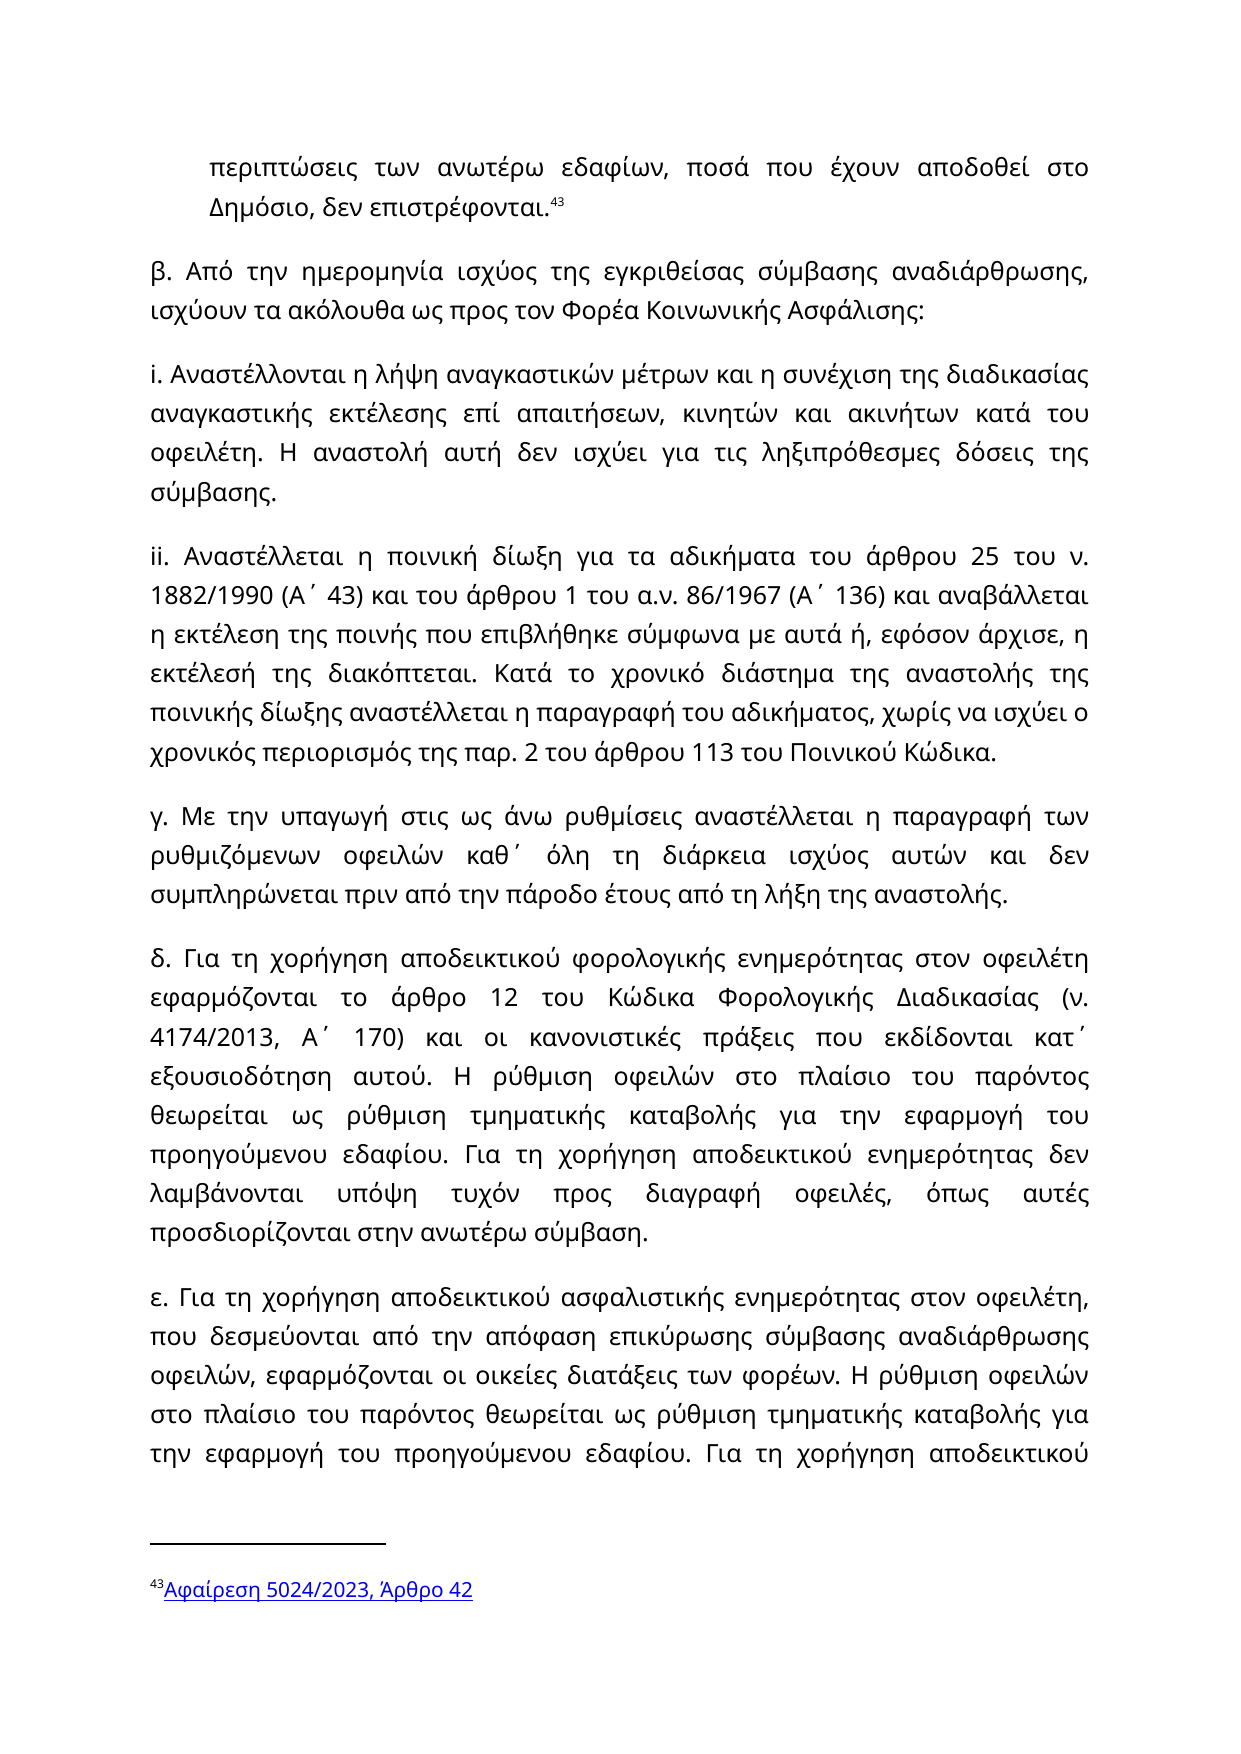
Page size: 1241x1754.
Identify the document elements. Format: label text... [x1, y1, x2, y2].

text γ. Με την υπαγωγή στις ως άνω ρυθμίσεις αναστέλλεται η παραγραφή των ρυθμιζόμενων οφειλών καθ΄ όλη τη διάρκεια ισχύος αυτών και δεν συμπληρώνεται πριν από την πάροδο έτους από τη λήξη της αναστολής. [150, 798, 1090, 911]
text Αφαίρεση 5024/2023, Άρθρο 42 [150, 1576, 1090, 1604]
list περιπτώσεις των ανωτέρω εδαφίων, ποσά που έχουν αποδοθεί στο Δημόσιο, δεν επιστρέφονται. [150, 150, 1090, 223]
text i. Αναστέλλονται η λήψη αναγκαστικών μέτρων και η συνέχιση της διαδικασίας αναγκαστικής εκτέλεσης επί απαιτήσεων, κινητών και ακινήτων κατά του οφειλέτη. Η αναστολή αυτή δεν ισχύει για τις ληξιπρόθεσμες δόσεις της σύμβασης. [150, 357, 1090, 508]
text δ. Για τη χορήγηση αποδεικτικού φορολογικής ενημερότητας στον οφειλέτη εφαρμόζονται το άρθρο 12 του Κώδικα Φορολογικής Διαδικασίας (ν. 4174/2013, Α΄ 170) και οι κανονιστικές πράξεις που εκδίδονται κατ΄ εξουσιοδότηση αυτού. Η ρύθμιση οφειλών στο πλαίσιο του παρόντος θεωρείται ως ρύθμιση τμηματικής καταβολής για την εφαρμογή του προηγούμενου εδαφίου. Για τη χορήγηση αποδεικτικού ενημερότητας δεν λαμβάνονται υπόψη τυχόν προς διαγραφή οφειλές, όπως αυτές προσδιορίζονται στην ανωτέρω σύμβαση. [150, 941, 1090, 1249]
text ε. Για τη χορήγηση αποδεικτικού ασφαλιστικής ενημερότητας στον οφειλέτη, που δεσμεύονται από την απόφαση επικύρωσης σύμβασης αναδιάρθρωσης οφειλών, εφαρμόζονται οι οικείες διατάξεις των φορέων. Η ρύθμιση οφειλών στο πλαίσιο του παρόντος θεωρείται ως ρύθμιση τμηματικής καταβολής για την εφαρμογή του προηγούμενου εδαφίου. Για τη χορήγηση αποδεικτικού [150, 1279, 1090, 1470]
text ii. Αναστέλλεται η ποινική δίωξη για τα αδικήματα του άρθρου 25 του ν. 1882/1990 (Α΄ 43) και του άρθρου 1 του α.ν. 86/1967 (Α΄ 136) και αναβάλλεται η εκτέλεση της ποινής που επιβλήθηκε σύμφωνα με αυτά ή, εφόσον άρχισε, η εκτέλεσή της διακόπτεται. Κατά το χρονικό διάστημα της αναστολής της ποινικής δίωξης αναστέλλεται η παραγραφή του αδικήματος, χωρίς να ισχύει ο χρονικός περιορισμός της παρ. 2 του άρθρου 113 του Ποινικού Κώδικα. [150, 538, 1090, 768]
text β. Από την ημερομηνία ισχύος της εγκριθείσας σύμβασης αναδιάρθρωσης, ισχύουν τα ακόλουθα ως προς τον Φορέα Κοινωνικής Ασφάλισης: [150, 253, 1090, 327]
